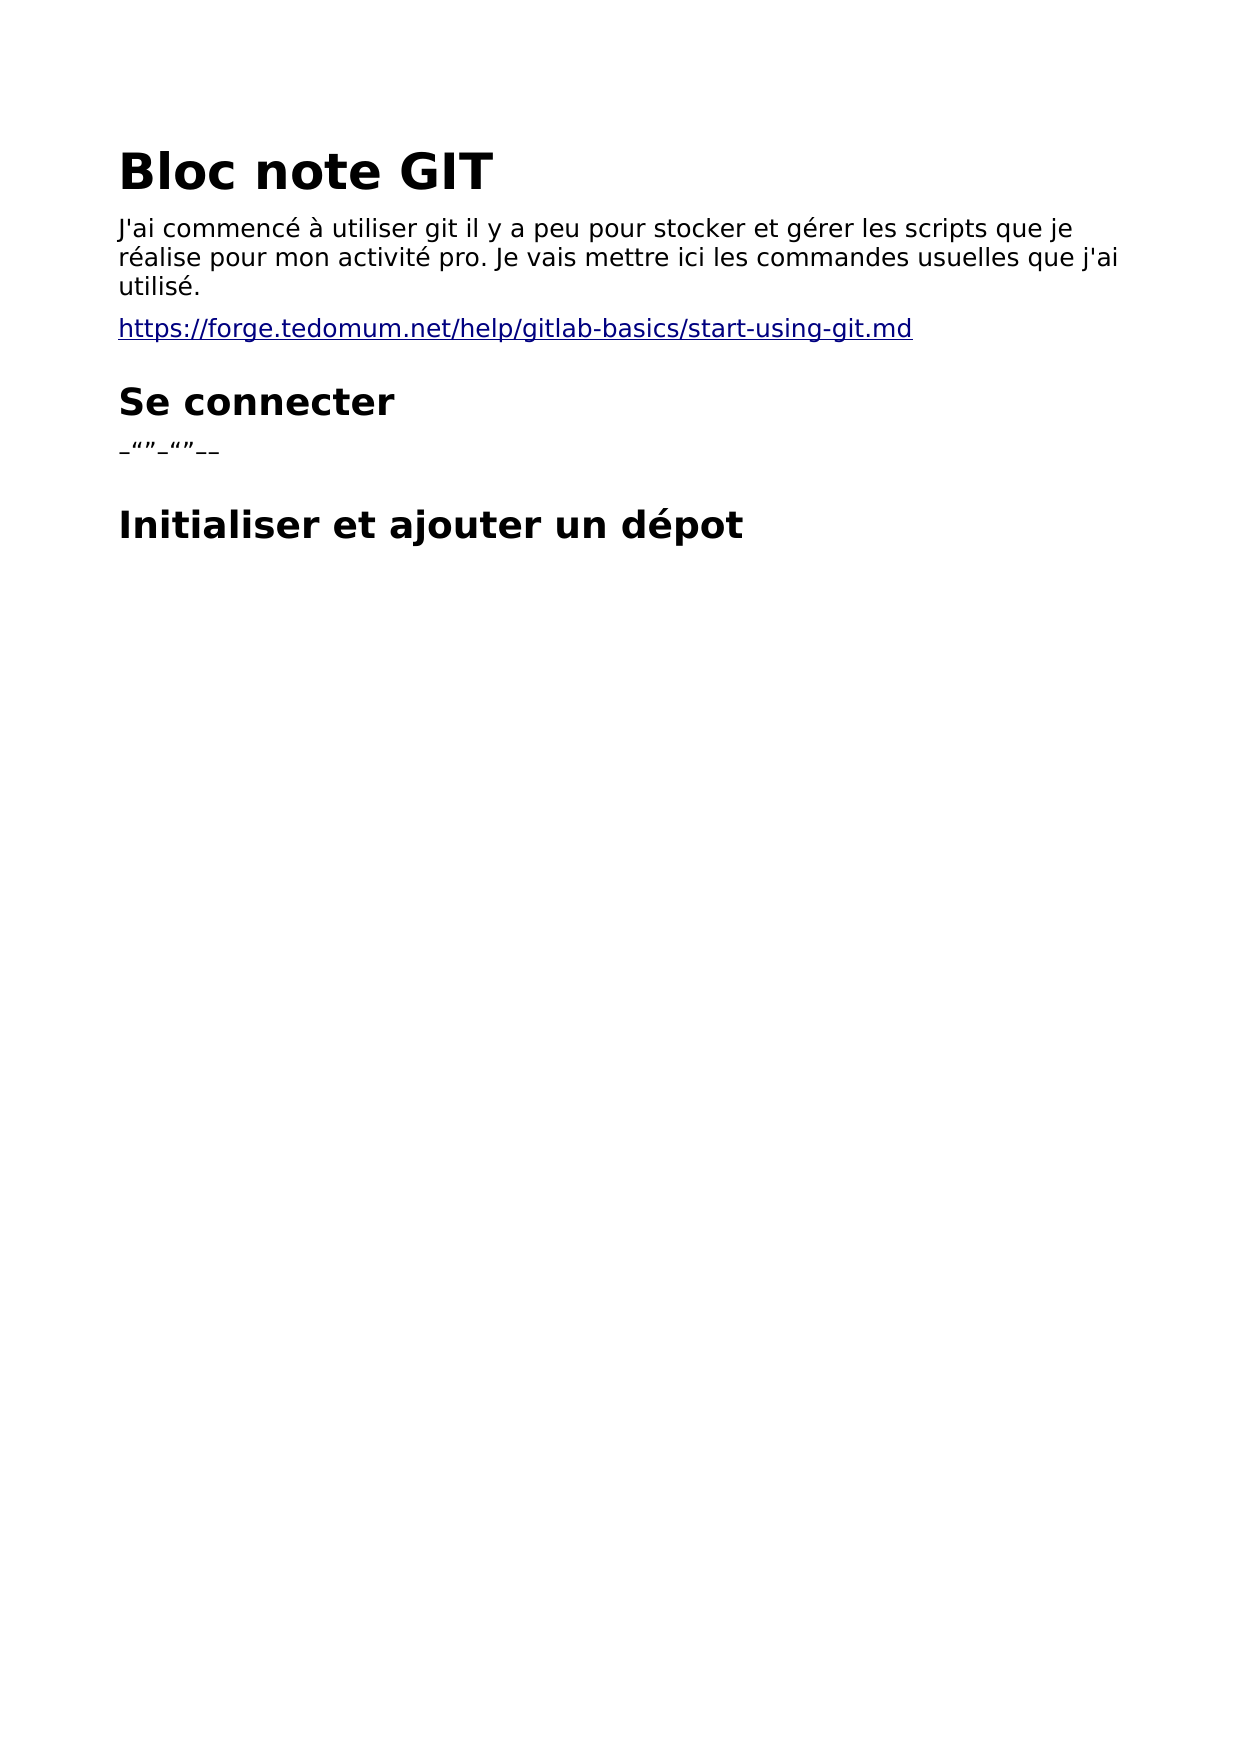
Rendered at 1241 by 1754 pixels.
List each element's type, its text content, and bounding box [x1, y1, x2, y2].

subtitle Se connecter [118, 381, 1122, 424]
text J'ai commencé à utiliser git il y a peu pour stocker et gérer les scripts que je réalise pour mon activité pro. Je vais mettre ici les commandes usuelles que j'ai utilisé. [118, 214, 1122, 301]
text –“”–“”–– [118, 437, 1122, 466]
subtitle Bloc note GIT [118, 143, 1122, 201]
text https://forge.tedomum.net/help/gitlab-basics/start-using-git.md [118, 314, 1122, 343]
subtitle Initialiser et ajouter un dépot [118, 503, 1122, 547]
